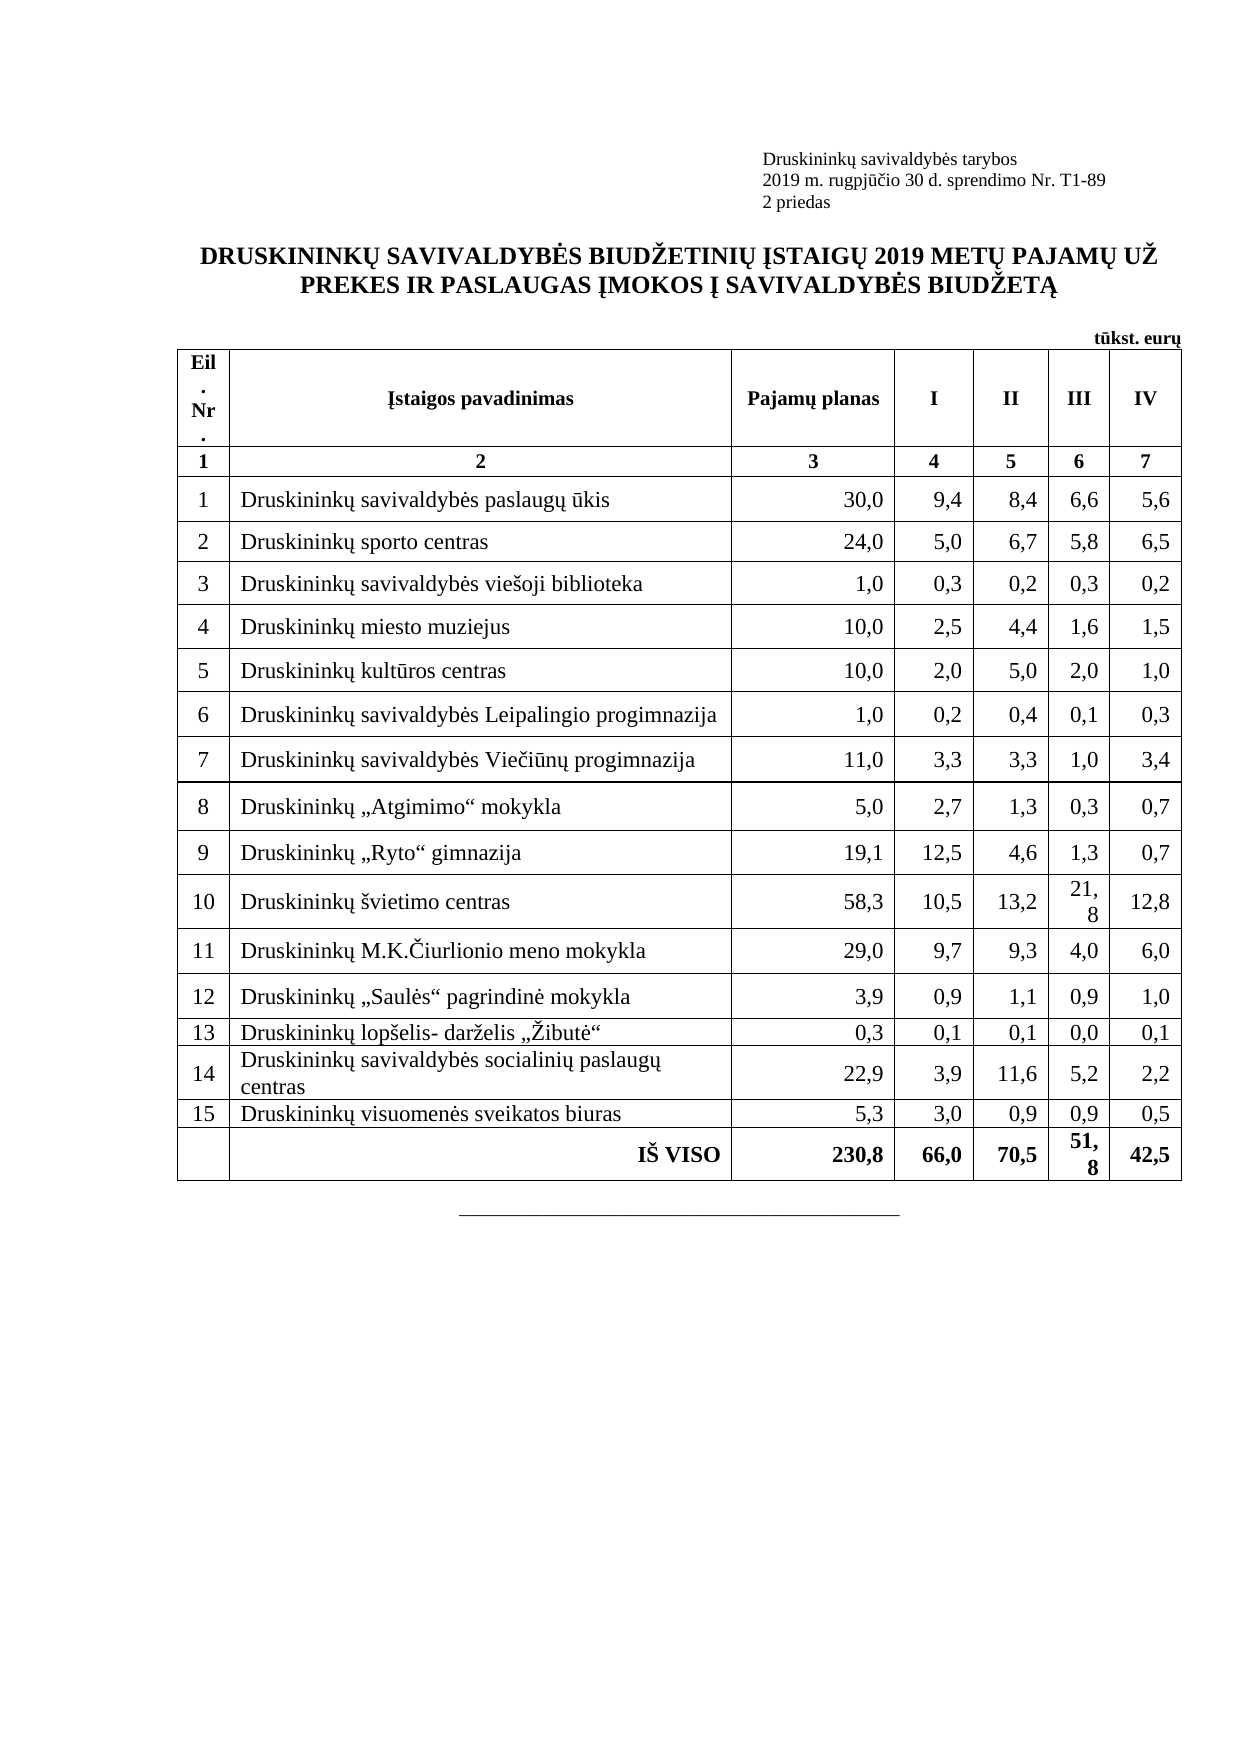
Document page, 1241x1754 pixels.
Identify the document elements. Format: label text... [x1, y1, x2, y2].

table_cell 5,6 [1110, 477, 1181, 521]
table_cell 1 [178, 447, 229, 476]
table_cell 3,0 [895, 1100, 973, 1127]
text DRUSKININKŲ SAVIVALDYBĖS BIUDŽETINIŲ ĮSTAIGŲ 2019 METŲ PAJAMŲ UŽ PREKES IR PASLAUGAS ĮMOKOS Į SAVIVALDYBĖS BIUDŽETĄ [177, 241, 1181, 298]
table_cell 5 [178, 649, 229, 691]
table_cell [178, 1128, 229, 1180]
text ––––––––––––––––––––––––––––––––––––––––––––––– [177, 1203, 1181, 1224]
table_cell Druskininkų miesto muziejus [230, 605, 731, 648]
table_cell 2,7 [895, 783, 973, 830]
table_cell 1,5 [1110, 605, 1181, 648]
table_header Įstaigos pavadinimas [230, 350, 731, 446]
table_cell Druskininkų „Atgimimo“ mokykla [230, 783, 731, 830]
table_cell 0,3 [895, 562, 973, 604]
table_cell Druskininkų savivaldybės socialinių paslaugų centras [230, 1046, 731, 1099]
table_cell 5,0 [732, 783, 894, 830]
table_cell 1,6 [1049, 605, 1109, 648]
table_cell 3,3 [895, 737, 973, 781]
table_cell Druskininkų sporto centras [230, 522, 731, 561]
table_cell 6 [1049, 447, 1109, 476]
table_cell 12,8 [1110, 875, 1181, 927]
table_cell 7 [178, 737, 229, 781]
table_cell 1,3 [1049, 831, 1109, 874]
table_cell 0,3 [1049, 562, 1109, 604]
table_cell 3,9 [895, 1046, 973, 1099]
table_cell 0,9 [974, 1100, 1048, 1127]
table_cell 12 [178, 974, 229, 1018]
table_cell 15 [178, 1100, 229, 1127]
table_cell 11 [178, 929, 229, 973]
table_cell Druskininkų savivaldybės paslaugų ūkis [230, 477, 731, 521]
table_cell 0,1 [895, 1019, 973, 1045]
table_cell 1,3 [974, 783, 1048, 830]
table_cell 0,4 [974, 692, 1048, 736]
table_cell 0,2 [974, 562, 1048, 604]
table_cell 24,0 [732, 522, 894, 561]
table_cell Druskininkų M.K.Čiurlionio meno mokykla [230, 929, 731, 973]
table_cell 0,3 [1049, 783, 1109, 830]
table_cell 3,4 [1110, 737, 1181, 781]
table_cell 2 [230, 447, 731, 476]
table_cell 0,9 [895, 974, 973, 1018]
table_cell 4,4 [974, 605, 1048, 648]
table_cell 0,0 [1049, 1019, 1109, 1045]
table_cell 2,0 [895, 649, 973, 691]
table_cell 58,3 [732, 875, 894, 927]
table_cell 1,0 [732, 692, 894, 736]
table_cell Druskininkų savivaldybės viešoji biblioteka [230, 562, 731, 604]
table_cell 5,0 [974, 649, 1048, 691]
table_cell 5,0 [895, 522, 973, 561]
table_cell 0,2 [1110, 562, 1181, 604]
table_cell Druskininkų kultūros centras [230, 649, 731, 691]
table_cell 2 [178, 522, 229, 561]
table_cell 9,3 [974, 929, 1048, 973]
table_cell 19,1 [732, 831, 894, 874]
text 2 priedas [290, 191, 1181, 212]
table_cell 4,0 [1049, 929, 1109, 973]
table_cell 3 [178, 562, 229, 604]
table_header IV [1110, 350, 1181, 446]
table_cell 9 [178, 831, 229, 874]
table_header III [1049, 350, 1109, 446]
text Druskininkų savivaldybės tarybos [477, 148, 1181, 169]
table_cell 5,3 [732, 1100, 894, 1127]
table_cell 9,7 [895, 929, 973, 973]
table_cell 6,0 [1110, 929, 1181, 973]
table_cell 22,9 [732, 1046, 894, 1099]
table_cell Druskininkų visuomenės sveikatos biuras [230, 1100, 731, 1127]
table_cell 0,5 [1110, 1100, 1181, 1127]
table_cell 5 [974, 447, 1048, 476]
table_cell 4 [895, 447, 973, 476]
table_cell 0,7 [1110, 783, 1181, 830]
table_cell 0,1 [1110, 1019, 1181, 1045]
table_cell IŠ VISO [230, 1128, 731, 1180]
table_cell 4 [178, 605, 229, 648]
table_header I [895, 350, 973, 446]
table_cell 2,0 [1049, 649, 1109, 691]
table_cell 13 [178, 1019, 229, 1045]
table_cell 2,5 [895, 605, 973, 648]
table_cell 8 [178, 783, 229, 830]
table_cell 70,5 [974, 1128, 1048, 1180]
table_cell 11,6 [974, 1046, 1048, 1099]
table_cell 1 [178, 477, 229, 521]
table_cell 6,6 [1049, 477, 1109, 521]
table_cell 8,4 [974, 477, 1048, 521]
table_cell 0,9 [1049, 974, 1109, 1018]
table_cell 0,1 [1049, 692, 1109, 736]
table_cell 6,7 [974, 522, 1048, 561]
table_cell 21,8 [1049, 875, 1109, 927]
table_cell 11,0 [732, 737, 894, 781]
table_cell 0,3 [1110, 692, 1181, 736]
table_cell 2,2 [1110, 1046, 1181, 1099]
table_cell 5,2 [1049, 1046, 1109, 1099]
table_header II [974, 350, 1048, 446]
table_cell 10,0 [732, 649, 894, 691]
table_cell 10,0 [732, 605, 894, 648]
table_cell 7 [1110, 447, 1181, 476]
table_cell 0,1 [974, 1019, 1048, 1045]
table_cell 1,0 [1110, 649, 1181, 691]
table_cell 3,3 [974, 737, 1048, 781]
table_cell 6 [178, 692, 229, 736]
table_cell 42,5 [1110, 1128, 1181, 1180]
table_cell 1,0 [1049, 737, 1109, 781]
table_cell 6,5 [1110, 522, 1181, 561]
table_cell 1,0 [732, 562, 894, 604]
table_cell 14 [178, 1046, 229, 1099]
table_cell Druskininkų lopšelis- darželis „Žibutė“ [230, 1019, 731, 1045]
table_cell 9,4 [895, 477, 973, 521]
text tūkst. eurų [177, 327, 1181, 349]
table_cell 0,3 [732, 1019, 894, 1045]
table_cell 12,5 [895, 831, 973, 874]
text 2019 m. rugpjūčio 30 d. sprendimo Nr. T1-89 [290, 169, 1181, 191]
table_cell 29,0 [732, 929, 894, 973]
table_cell 1,1 [974, 974, 1048, 1018]
table_cell Druskininkų „Saulės“ pagrindinė mokykla [230, 974, 731, 1018]
table_cell 66,0 [895, 1128, 973, 1180]
table_header Eil. Nr. [178, 350, 229, 446]
table_cell 30,0 [732, 477, 894, 521]
table_cell Druskininkų švietimo centras [230, 875, 731, 927]
table_cell 5,8 [1049, 522, 1109, 561]
table_cell Druskininkų savivaldybės Leipalingio progimnazija [230, 692, 731, 736]
table_cell 0,2 [895, 692, 973, 736]
table_cell Druskininkų „Ryto“ gimnazija [230, 831, 731, 874]
table_cell 4,6 [974, 831, 1048, 874]
table_cell Druskininkų savivaldybės Viečiūnų progimnazija [230, 737, 731, 781]
table_cell 0,9 [1049, 1100, 1109, 1127]
table_cell 230,8 [732, 1128, 894, 1180]
table_cell 0,7 [1110, 831, 1181, 874]
table_cell 51,8 [1049, 1128, 1109, 1180]
table_cell 10,5 [895, 875, 973, 927]
table_cell 3 [732, 447, 894, 476]
table_cell 13,2 [974, 875, 1048, 927]
table_cell 10 [178, 875, 229, 927]
table_header Pajamų planas [732, 350, 894, 446]
table_cell 3,9 [732, 974, 894, 1018]
table_cell 1,0 [1110, 974, 1181, 1018]
